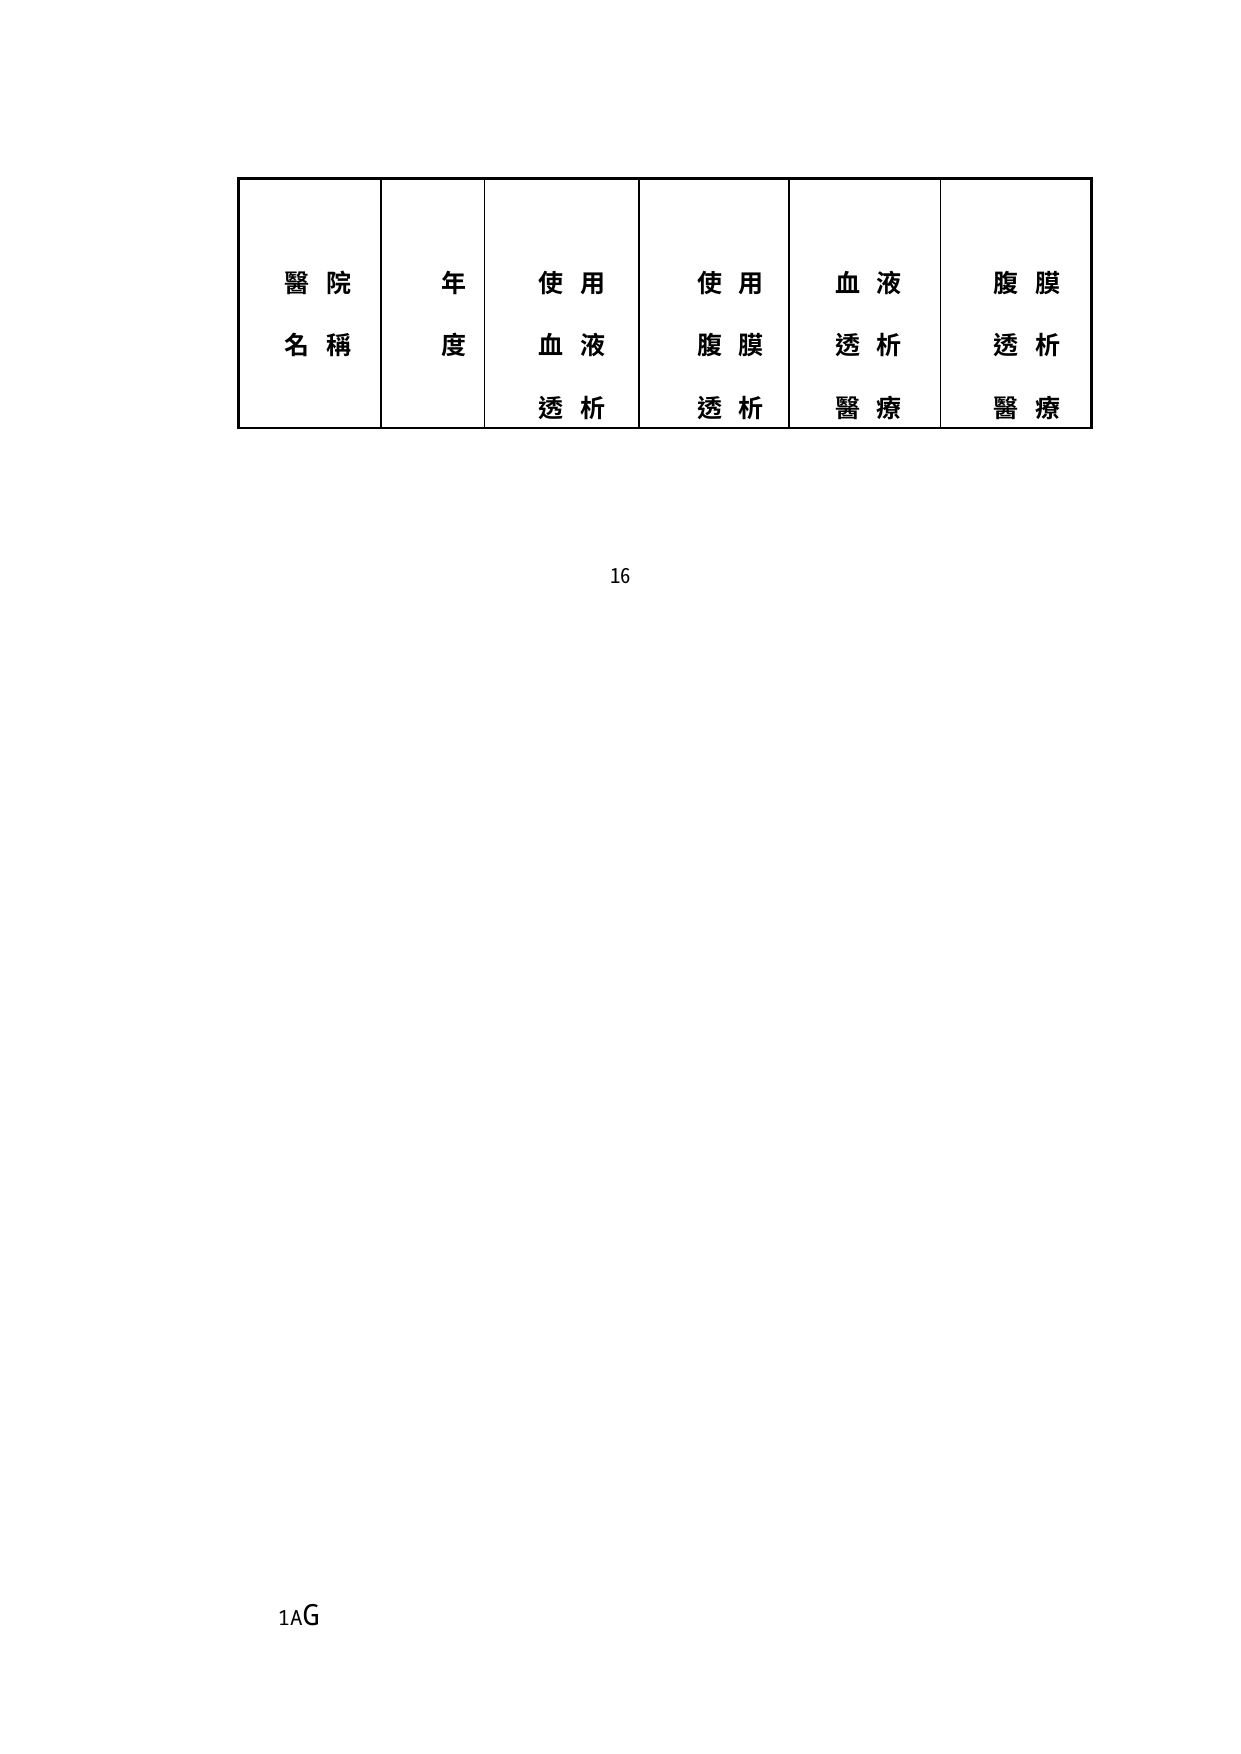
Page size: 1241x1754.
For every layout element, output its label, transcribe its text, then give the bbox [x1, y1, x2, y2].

table_header 年度 [382, 180, 484, 427]
table_header 醫院名稱 [240, 180, 380, 427]
table_header 血液透析醫療收入 [790, 180, 940, 427]
table_header 使用血液透析人次 [485, 180, 638, 427]
table_header 使用腹膜透析人次 [640, 180, 788, 427]
table_header 腹膜透析醫療收入 [941, 180, 1090, 427]
